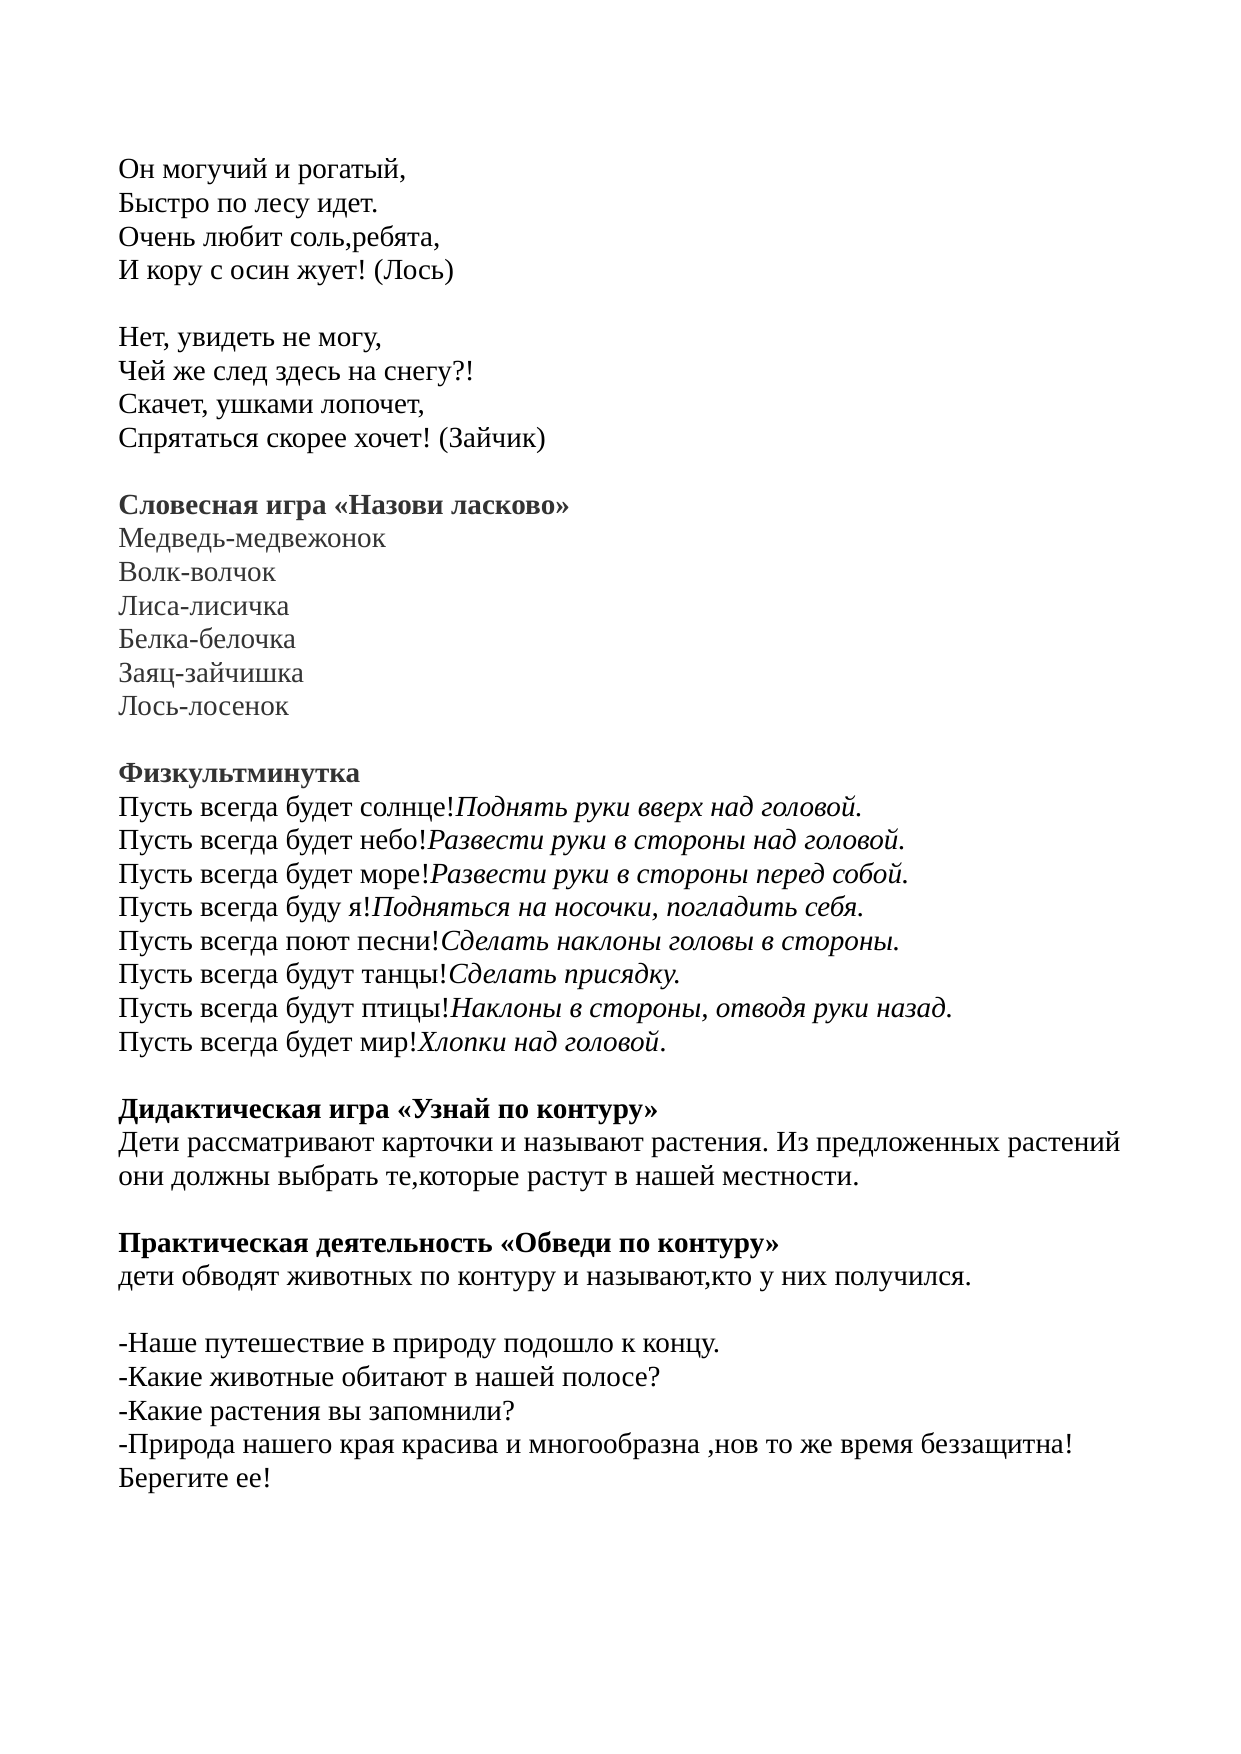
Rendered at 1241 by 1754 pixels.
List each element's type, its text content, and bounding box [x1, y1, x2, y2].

text Медведь-медвежонок [118, 521, 1122, 554]
text дети обводят животных по контуру и называют,кто у них получился. [118, 1258, 1122, 1292]
text -Наше путешествие в природу подошло к концу. [118, 1326, 1122, 1359]
text Дидактическая игра «Узнай по контуру» [118, 1091, 1122, 1124]
text Заяц-зайчишка [118, 655, 1122, 688]
text Дети рассматривают карточки и называют растения. Из предложенных растений они должны выбрать те,которые растут в нашей местности. [118, 1124, 1122, 1191]
text Он могучий и рогатый, Быстро по лесу идет. Очень любит соль,ребята, И кору с осин жует! (Лось) Нет, увидеть не могу, Чей же след здесь на снегу?! Скачет, ушками лопочет, Спрятаться скорее хочет! (Зайчик) [118, 118, 1122, 453]
text Практическая деятельность «Обведи по контуру» [118, 1225, 1122, 1258]
text -Какие животные обитают в нашей полосе? [118, 1359, 1122, 1393]
text Лось-лосенок [118, 688, 1122, 722]
text Пусть всегда будет солнце!Поднять руки вверх над головой. Пусть всегда будет небо!Развести руки в стороны над головой. Пусть всегда будет море!Развести руки в стороны перед собой. Пусть всегда буду я!Подняться на носочки, погладить себя. Пусть всегда поют песни!Сделать наклоны головы в стороны. [118, 789, 1122, 957]
text Берегите ее! [118, 1460, 1122, 1527]
text Белка-белочка [118, 621, 1122, 655]
text Словесная игра «Назови ласково» [118, 487, 1122, 521]
text -Какие растения вы запомнили? [118, 1393, 1122, 1426]
text Волк-волчок [118, 554, 1122, 588]
text Физкультминутка [118, 755, 1122, 789]
text -Природа нашего края красива и многообразна ,нов то же время беззащитна! [118, 1426, 1122, 1460]
text Пусть всегда будут танцы!Сделать присядку. Пусть всегда будут птицы!Наклоны в стороны, отводя руки назад. Пусть всегда будет мир!Хлопки над головой. [118, 957, 1122, 1057]
text Лиса-лисичка [118, 588, 1122, 621]
